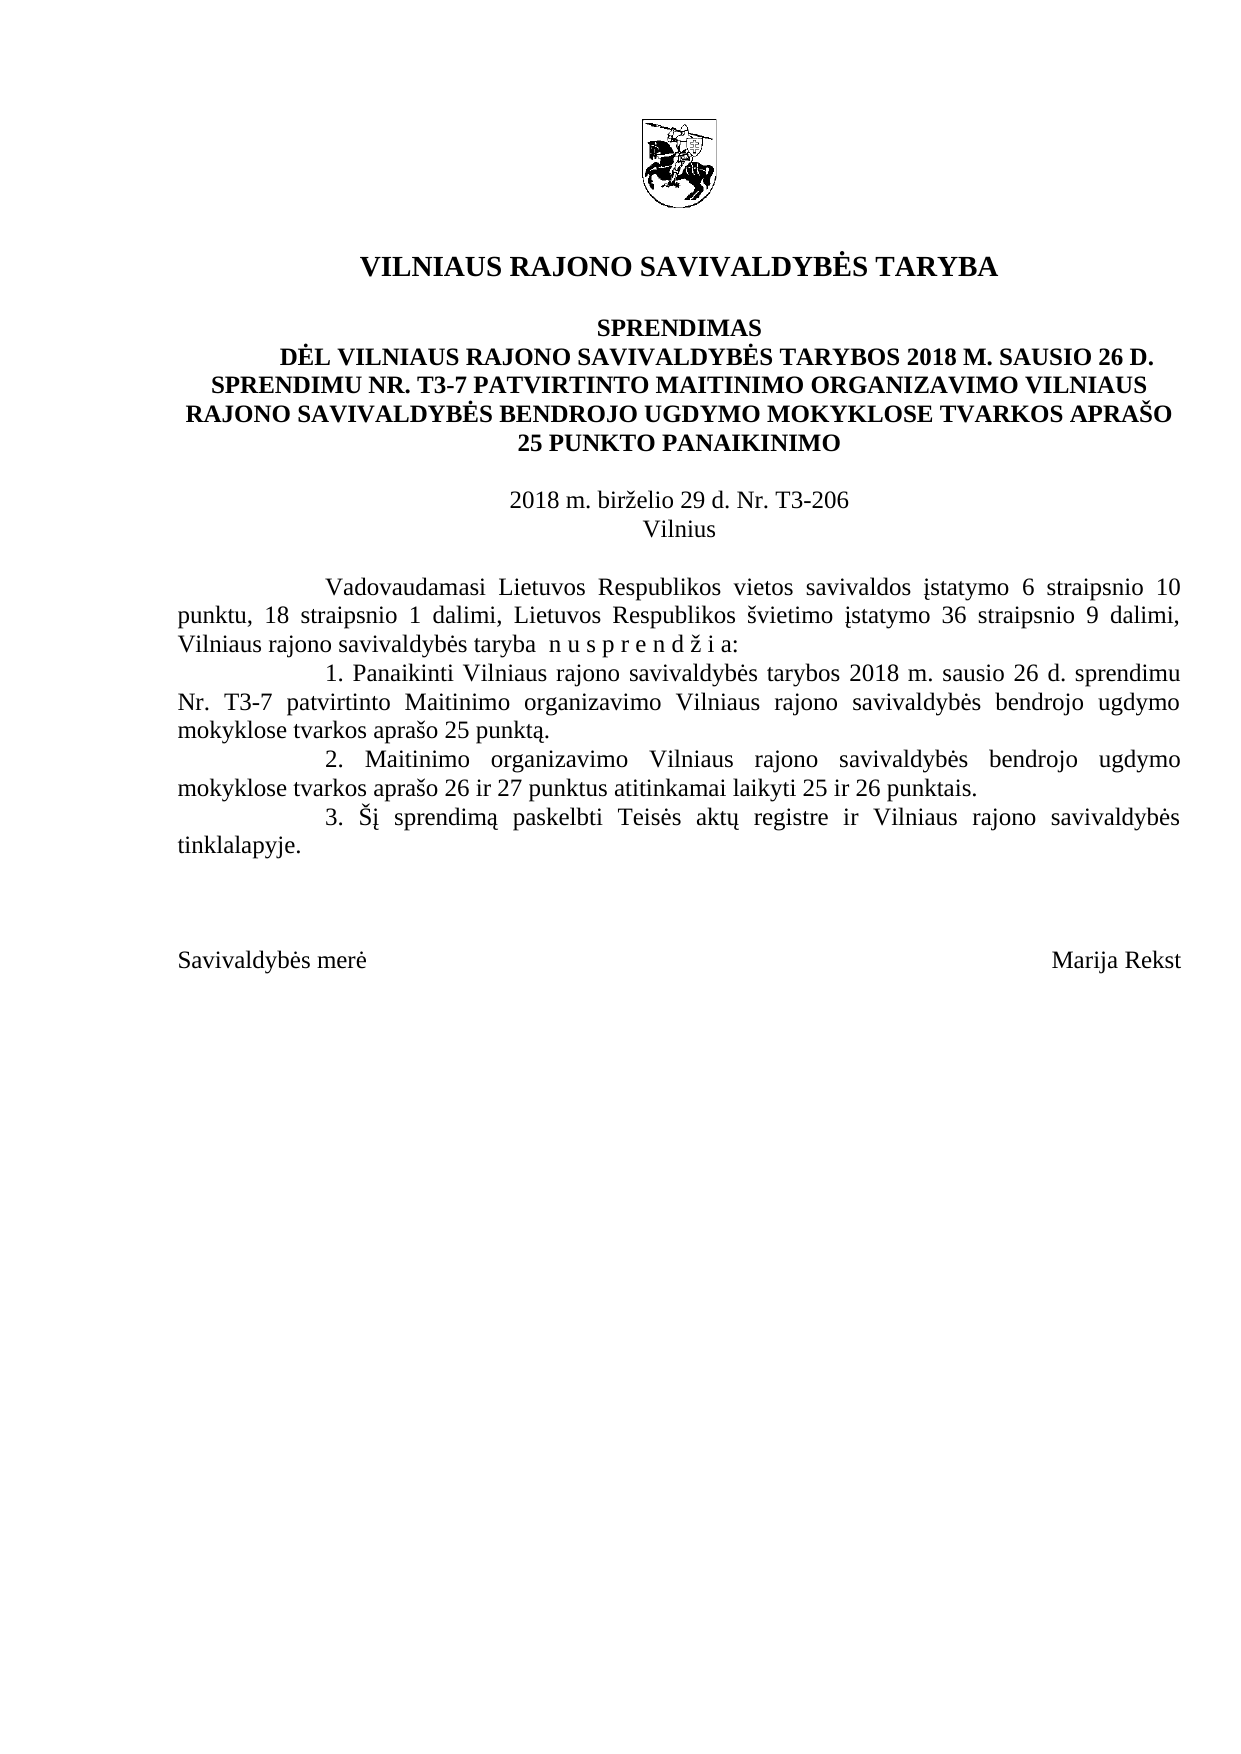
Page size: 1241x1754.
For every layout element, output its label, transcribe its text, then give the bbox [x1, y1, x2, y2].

text Vadovaudamasi Lietuvos Respublikos vietos savivaldos įstatymo 6 straipsnio 10 punktu, 18 straipsnio 1 dalimi, Lietuvos Respublikos švietimo įstatymo 36 straipsnio 9 dalimi, Vilniaus rajono savivaldybės taryba n u s p r e n d ž i a: [177, 572, 1181, 658]
text 2018 m. birželio 29 d. Nr. T3-206 [177, 486, 1181, 514]
text 1. Panaikinti Vilniaus rajono savivaldybės tarybos 2018 m. sausio 26 d. sprendimu Nr. T3-7 patvirtinto Maitinimo organizavimo Vilniaus rajono savivaldybės bendrojo ugdymo mokyklose tvarkos aprašo 25 punktą. [177, 658, 1181, 744]
text 2. Maitinimo organizavimo Vilniaus rajono savivaldybės bendrojo ugdymo mokyklose tvarkos aprašo 26 ir 27 punktus atitinkamai laikyti 25 ir 26 punktais. [177, 744, 1181, 802]
text Vilnius [177, 514, 1181, 543]
text SPRENDIMAS [177, 300, 1181, 342]
text Savivaldybės merė Marija Rekst [177, 946, 1181, 974]
text DĖL vilniaus RAJONO SAVIVALDYBĖS TARYBOS 2018 m. sausio 26 d. SPRENDIMU NR. T3-7 PATVIRTINTO MAITINIMO ORGANIZAVIMO VILNIAUS RAJONO SAVIVALDYBĖS BENDROJO UGDYMO MOKYKLOSE TVARKOS APRAŠO 25 PUNKTO PANAIKINIMO [177, 342, 1181, 457]
text 3. Šį sprendimą paskelbti Teisės aktų registre ir Vilniaus rajono savivaldybės tinklalapyje. [177, 802, 1181, 859]
text VILNIAUS RAJONO SAVIVALDYBĖS TARYBA [177, 245, 1181, 283]
